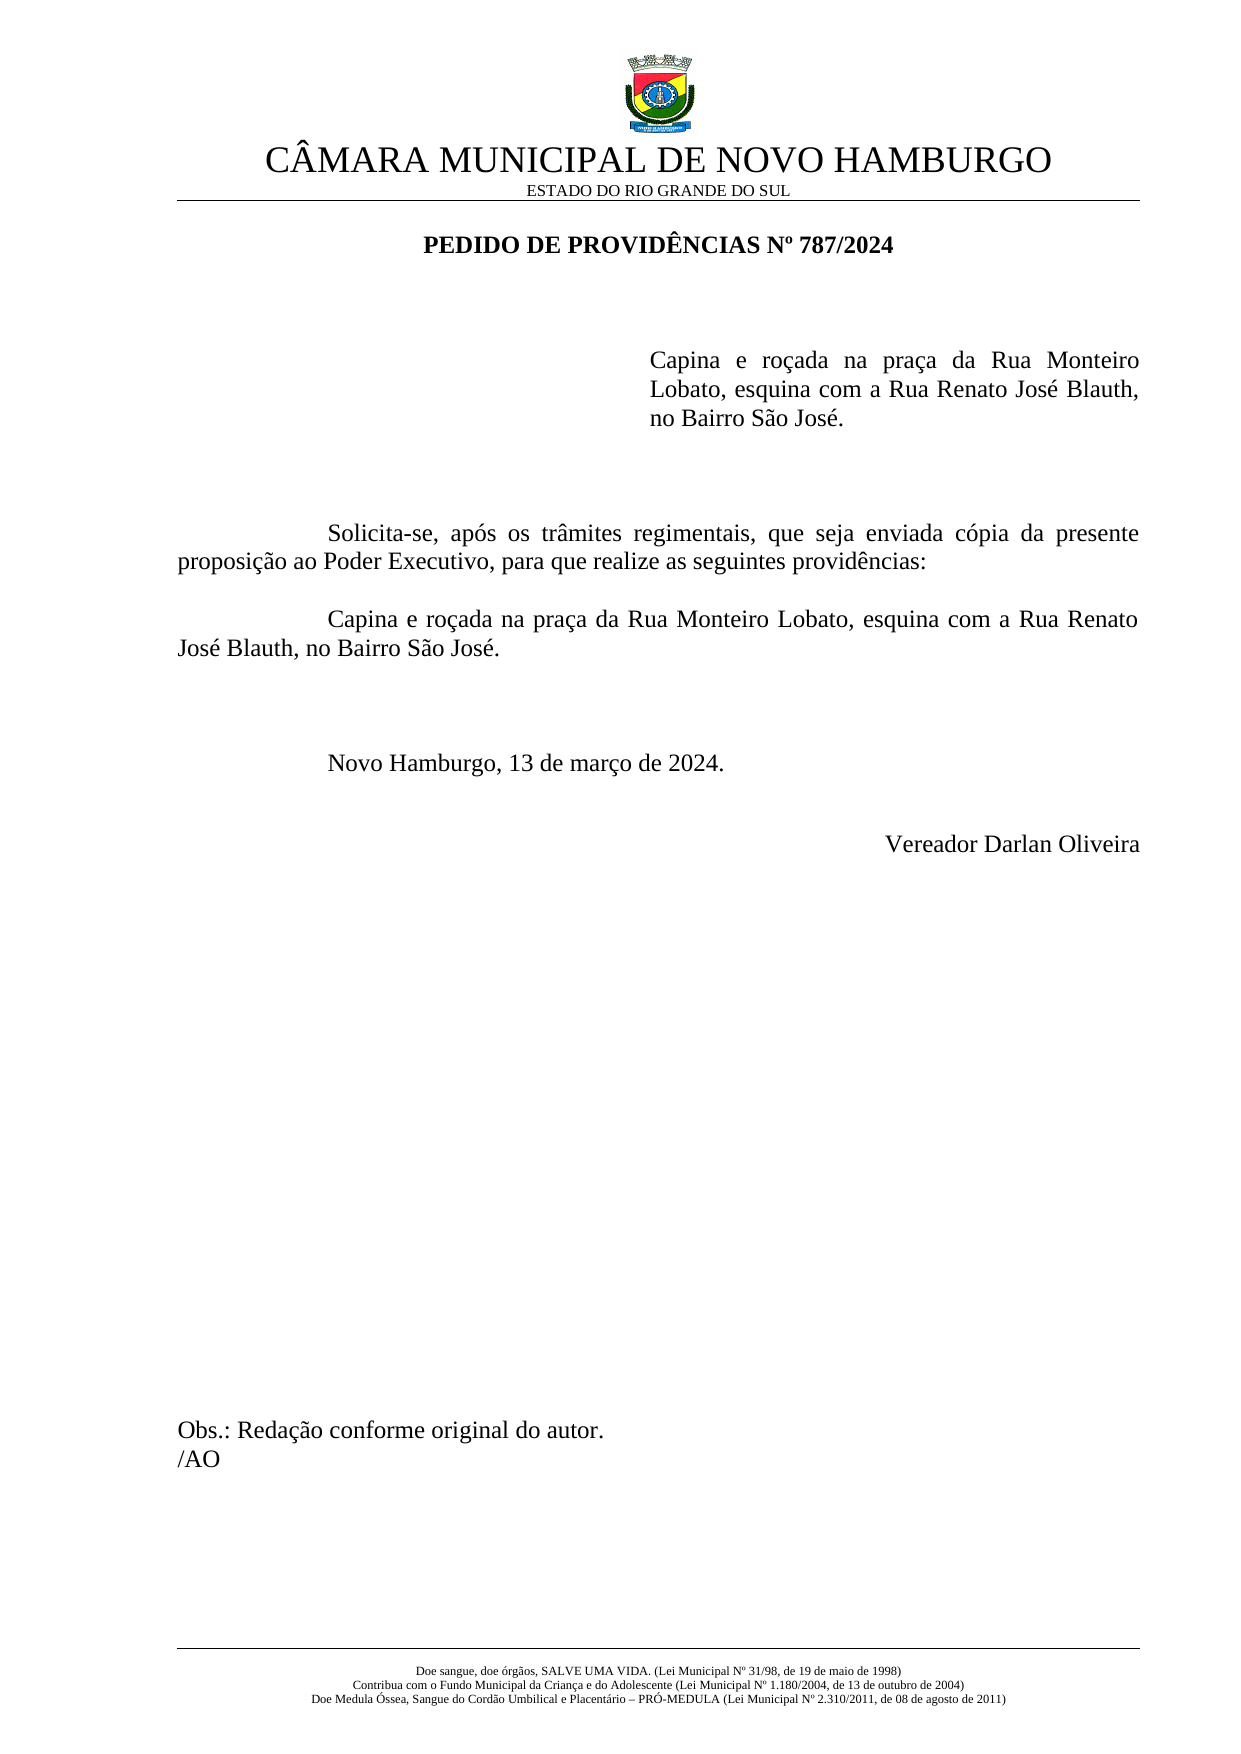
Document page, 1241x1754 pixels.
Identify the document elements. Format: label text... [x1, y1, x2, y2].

picture [619, 48, 698, 137]
text Obs.: Redação conforme original do autor. [177, 1415, 1140, 1444]
text Vereador Darlan Oliveira [177, 829, 1140, 857]
text PEDIDO DE PROVIDÊNCIAS Nº 787/2024 [177, 230, 1140, 259]
text Capina e roçada na praça da Rua Monteiro Lobato, esquina com a Rua Renato José Blauth, no Bairro São José. [177, 604, 1140, 661]
text Capina e roçada na praça da Rua Monteiro Lobato, esquina com a Rua Renato José Blauth, no Bairro São José. [649, 345, 1140, 431]
text Novo Hamburgo, 13 de março de 2024. [177, 719, 1140, 776]
text /AO [177, 1444, 1140, 1473]
text Solicita-se, após os trâmites regimentais, que seja enviada cópia da presente proposição ao Poder Executivo, para que realize as seguintes providências: [177, 518, 1140, 575]
